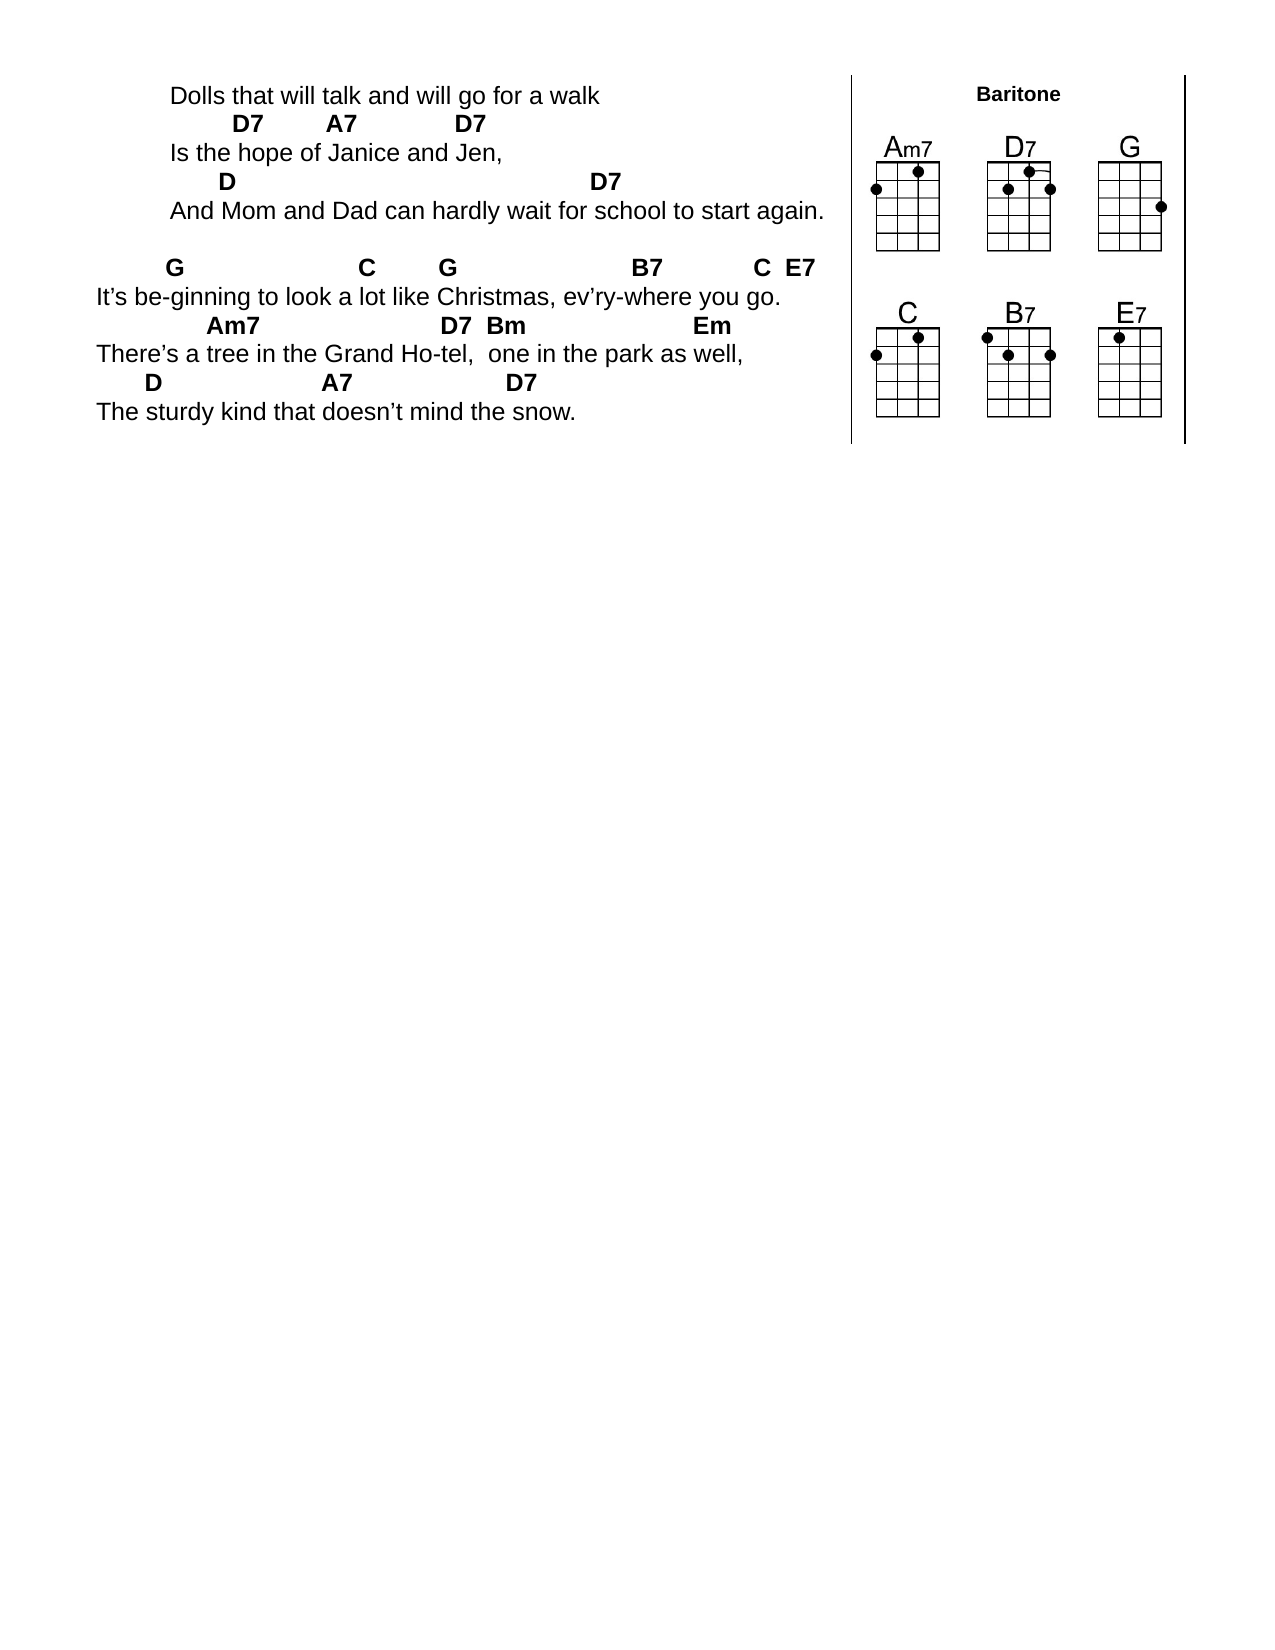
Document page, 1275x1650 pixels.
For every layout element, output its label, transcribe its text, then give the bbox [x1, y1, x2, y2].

table_cell [852, 278, 963, 444]
picture [1081, 117, 1178, 268]
table_cell [963, 278, 1074, 444]
table_cell [852, 111, 963, 278]
picture [859, 117, 956, 268]
table_cell [963, 111, 1074, 278]
picture [970, 283, 1067, 434]
table_header Dolls that will talk and will go for a walk D7 A7 D7 Is the hope of Janice and Jen, D D7 And Mom and Dad can hardly wait for school to start again. G C G B7 C E7 It’s be-ginning to look a lot like Christmas, ev’ry-where you go. Am7 D7 Bm Em There’s a tree in the Grand Ho-tel, one in the park as well, D A7 D7 The sturdy kind that doesn’t mind the snow. [90, 75, 851, 444]
picture [1081, 283, 1178, 434]
table_cell [1074, 111, 1184, 278]
table_cell Baritone [852, 75, 1184, 111]
picture [970, 117, 1067, 268]
picture [859, 283, 956, 434]
table_cell [1074, 278, 1184, 444]
